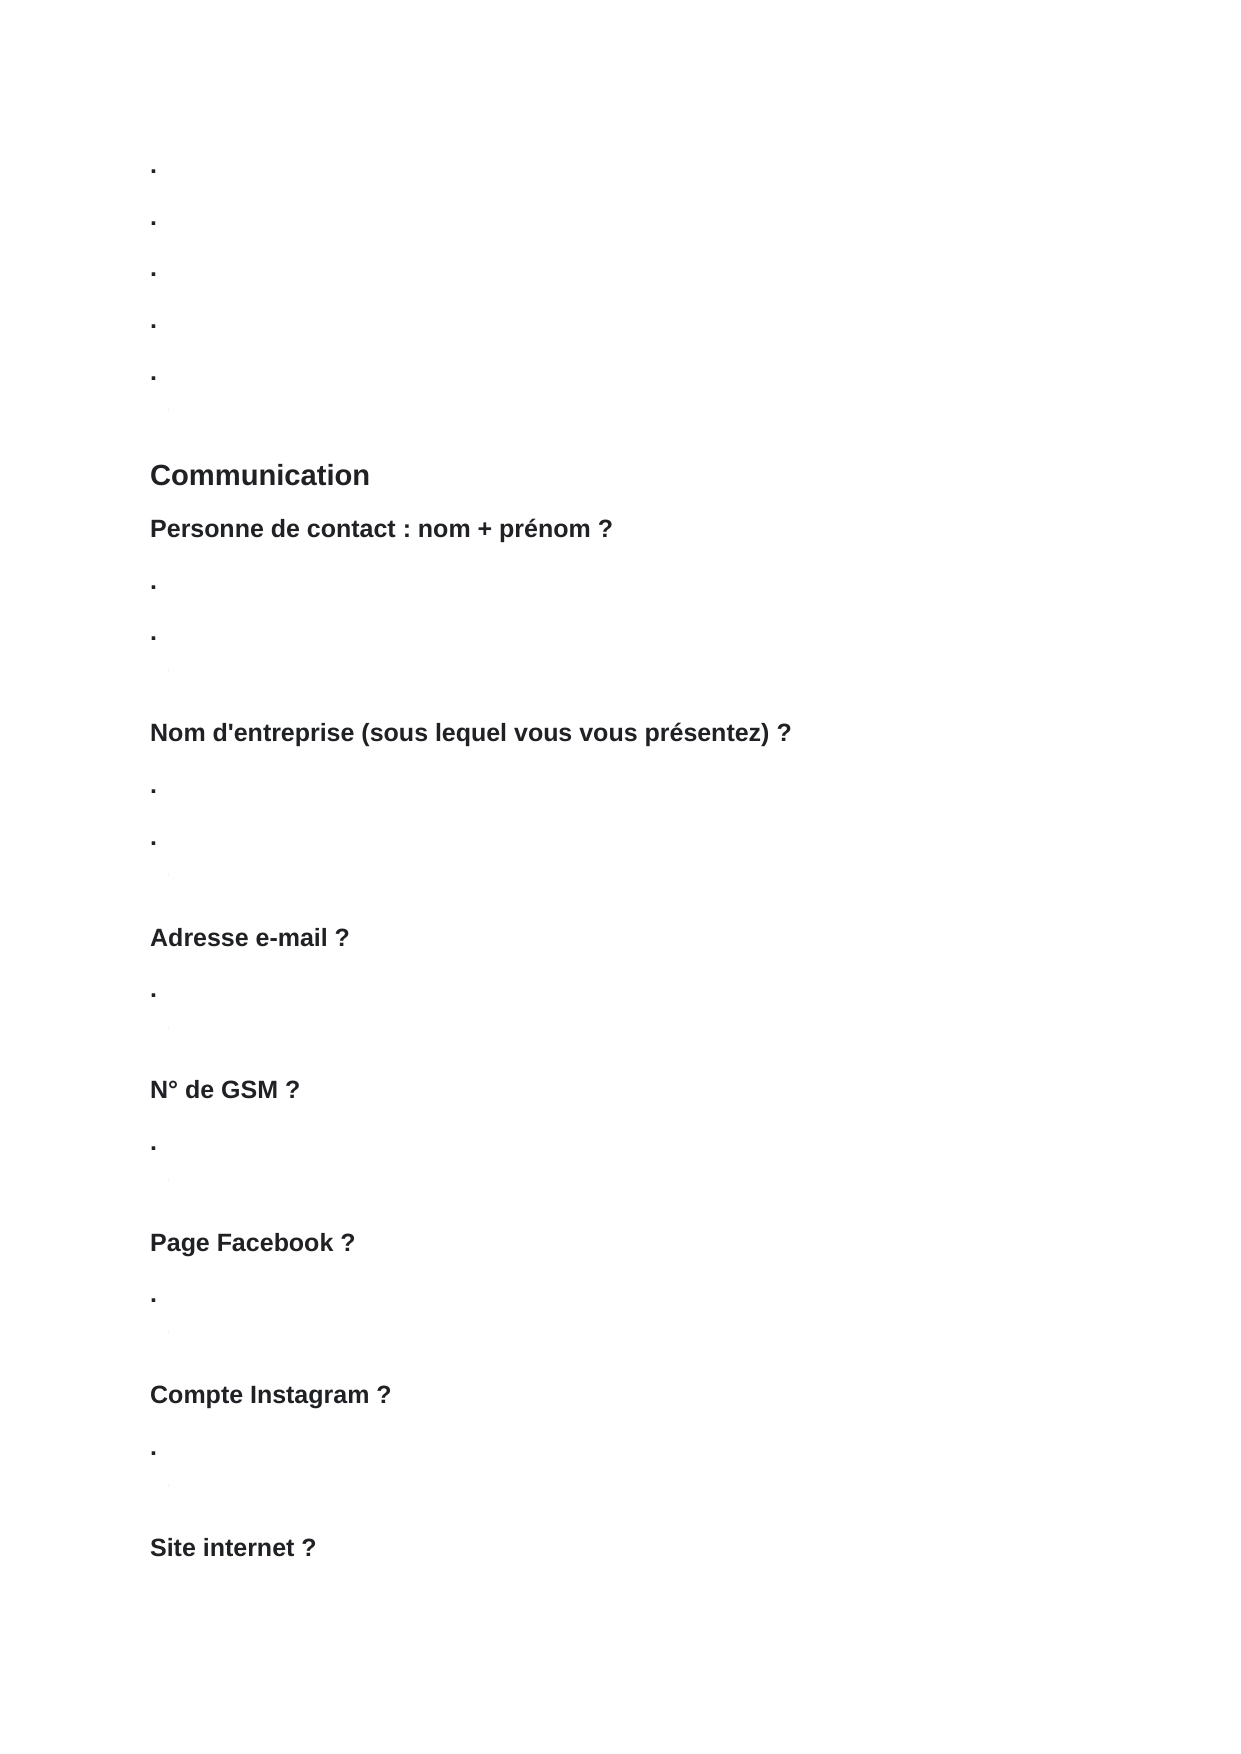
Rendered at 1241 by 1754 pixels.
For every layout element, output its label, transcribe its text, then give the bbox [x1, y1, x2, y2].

text . [150, 357, 1090, 385]
text . [150, 974, 1090, 1003]
text . [150, 253, 1090, 282]
text . [150, 1127, 1090, 1156]
text . [150, 150, 1090, 179]
text . [150, 305, 1090, 334]
text Nom d'entreprise (sous lequel vous vous présentez) ? [150, 718, 1090, 747]
text . [150, 770, 1090, 799]
text Compte Instagram ? [150, 1380, 1090, 1409]
text . [150, 566, 1090, 594]
text . [150, 202, 1090, 230]
text Page Facebook ? [150, 1228, 1090, 1257]
text . [150, 822, 1090, 850]
text N° de GSM ? [150, 1075, 1090, 1104]
text Site internet ? [150, 1533, 1090, 1562]
text Adresse e-mail ? [150, 923, 1090, 951]
text Personne de contact : nom + prénom ? [150, 514, 1090, 543]
text . [150, 1279, 1090, 1308]
text . [150, 617, 1090, 646]
text . [150, 1432, 1090, 1461]
text Communication [150, 458, 1090, 491]
